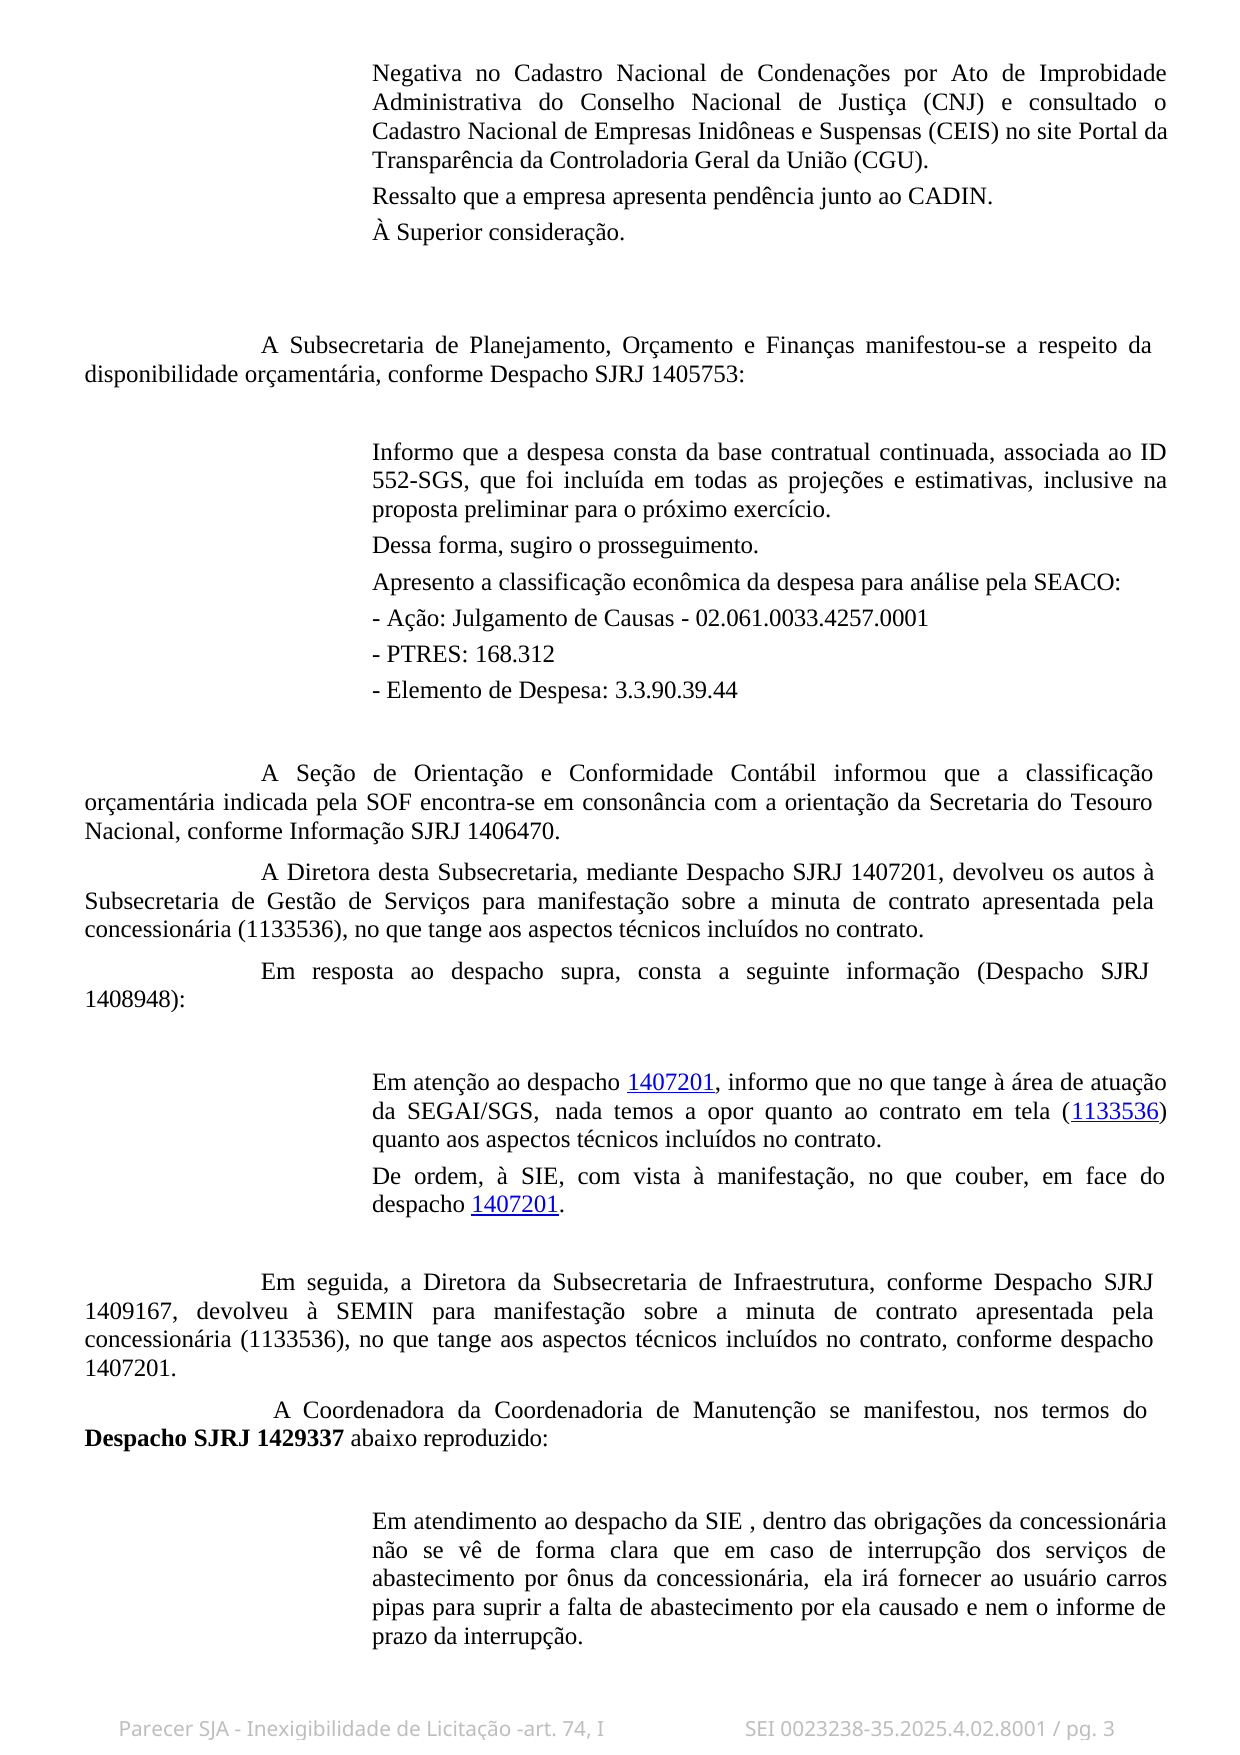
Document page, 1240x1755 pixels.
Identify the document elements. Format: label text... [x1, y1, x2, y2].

text A Coordenadora da Coordenadoria de Manutenção se manifestou, nos termos do [273, 1395, 1181, 1423]
text Despacho SJRJ 1429337 abaixo reproduzido: [84, 1423, 1181, 1452]
text De ordem, à SIE, com vista à manifestação, no que couber, em face do despacho 1407201. [372, 1161, 1166, 1218]
text Ressalto que a empresa apresenta pendência junto ao CADIN. À Superior consideração. [372, 181, 993, 246]
text Apresento a classificação econômica da despesa para análise pela SEACO: [372, 567, 1181, 596]
text Em atenção ao despacho 1407201, informo que no que tange à área de atuação da SEGAI/SGS, nada temos a opor quanto ao contrato em tela (1133536) quanto aos aspectos técnicos incluídos no contrato. [372, 1067, 1167, 1153]
text Dessa forma, sugiro o prosseguimento. [372, 531, 1181, 559]
text A Diretora desta Subsecretaria, mediante Despacho SJRJ 1407201, devolveu os autos à Subsecretaria de Gestão de Serviços para manifestação sobre a minuta de contrato apresentada pela concessionária (1133536), no que tange aos aspectos técnicos incluídos no contrato. [84, 857, 1155, 943]
text A Subsecretaria de Planejamento, Orçamento e Finanças manifestou-se a respeito da disponibilidade orçamentária, conforme Despacho SJRJ 1405753: [84, 331, 1153, 388]
subtitle - PTRES: 168.312 [372, 639, 1181, 668]
text 1408948): [84, 984, 1181, 1013]
text Informo que a despesa consta da base contratual continuada, associada ao ID 552-SGS, que foi incluída em todas as projeções e estimativas, inclusive na proposta preliminar para o próximo exercício. [372, 437, 1168, 523]
text Negativa no Cadastro Nacional de Condenações por Ato de Improbidade Administrativa do Conselho Nacional de Justiça (CNJ) e consultado o Cadastro Nacional de Empresas Inidôneas e Suspensas (CEIS) no site Portal da Transparência da Controladoria Geral da União (CGU). [372, 58, 1168, 173]
list Elemento de Despesa: 3.3.90.39.44 [372, 676, 1181, 704]
text - Ação: Julgamento de Causas - 02.061.0033.4257.0001 [372, 603, 1181, 632]
text Em resposta ao despacho supra, consta a seguinte informação (Despacho SJRJ [261, 956, 1181, 984]
text Em atendimento ao despacho da SIE , dentro das obrigações da concessionária não se vê de forma clara que em caso de interrupção dos serviços de abastecimento por ônus da concessionária, ela irá fornecer ao usuário carros pipas para suprir a falta de abastecimento por ela causado e nem o informe de prazo da interrupção. [372, 1506, 1167, 1650]
text A Seção de Orientação e Conformidade Contábil informou que a classificação orçamentária indicada pela SOF encontra-se em consonância com a orientação da Secretaria do Tesouro Nacional, conforme Informação SJRJ 1406470. [84, 758, 1154, 844]
text Em seguida, a Diretora da Subsecretaria de Infraestrutura, conforme Despacho SJRJ 1409167, devolveu à SEMIN para manifestação sobre a minuta de contrato apresentada pela concessionária (1133536), no que tange aos aspectos técnicos incluídos no contrato, conforme despacho 1407201. [84, 1267, 1155, 1382]
